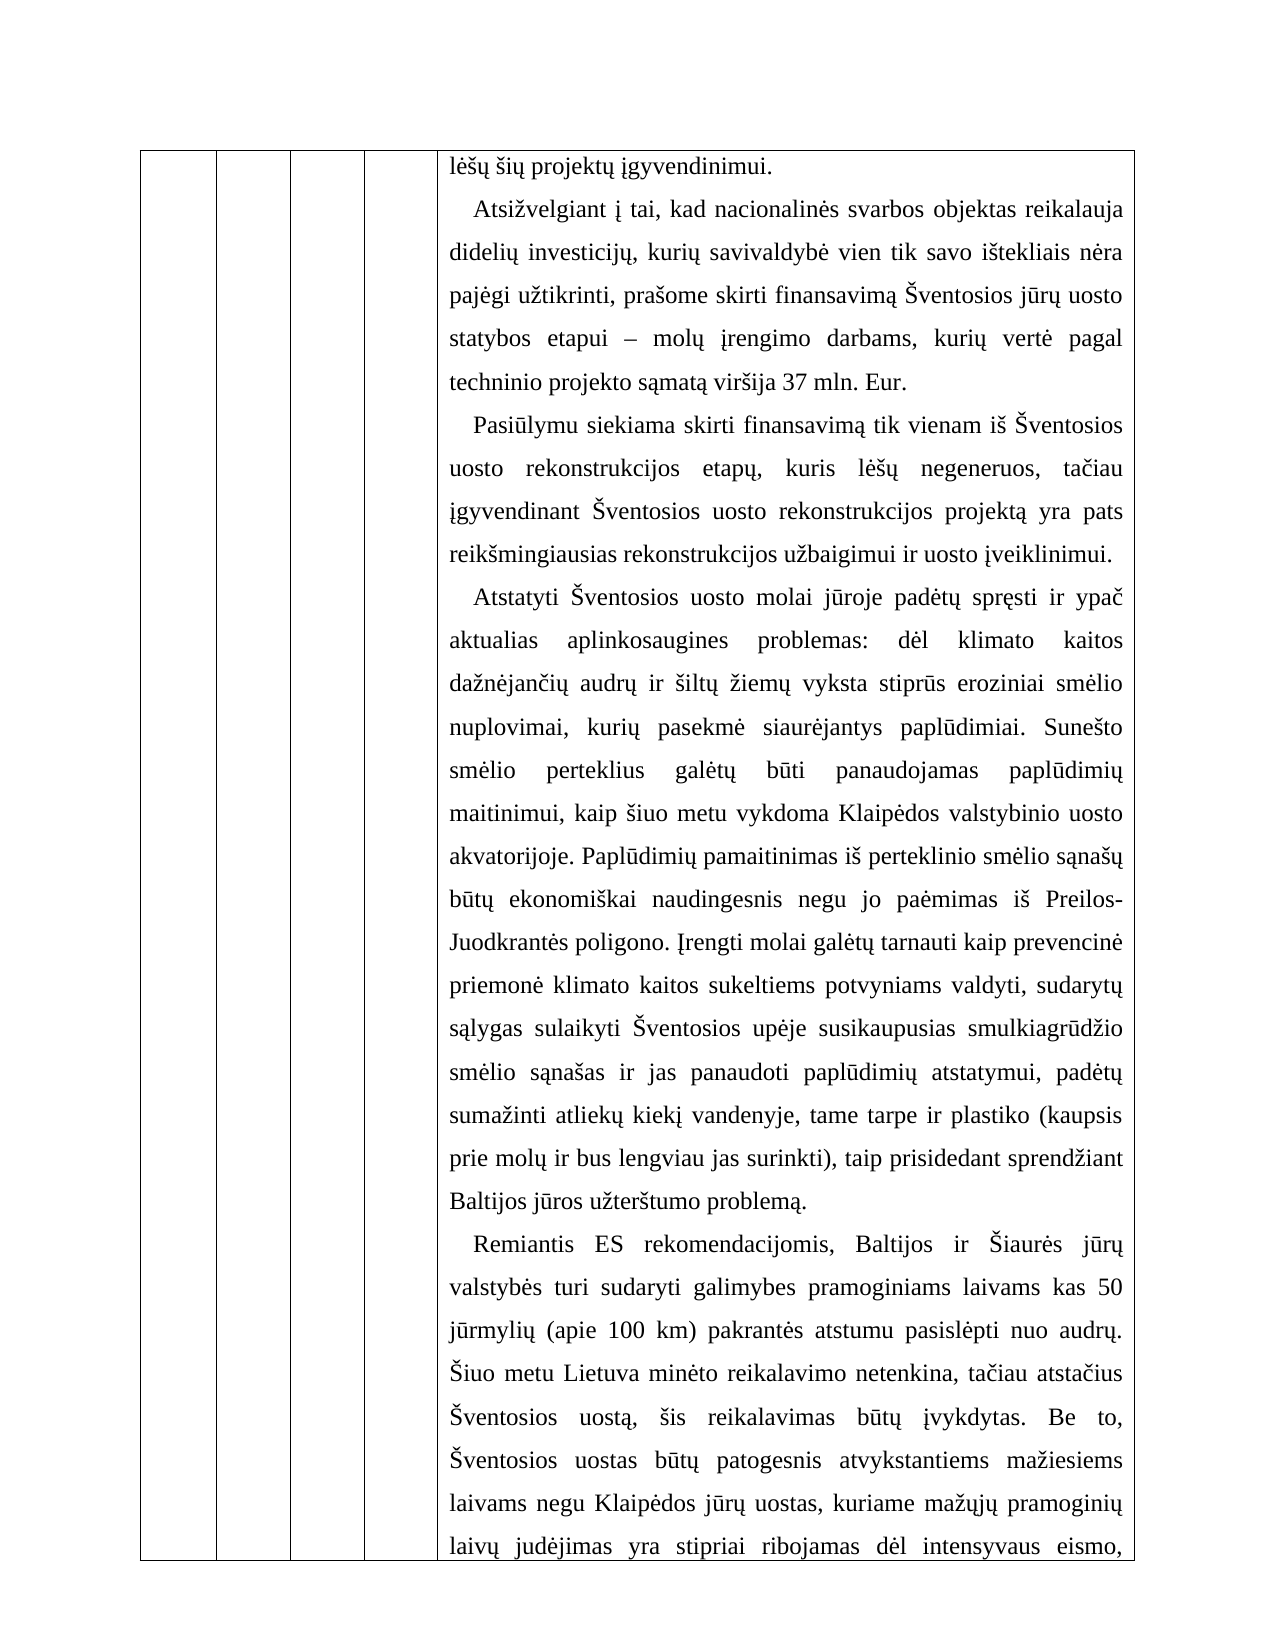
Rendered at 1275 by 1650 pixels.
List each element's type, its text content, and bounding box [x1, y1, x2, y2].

table_cell [291, 151, 364, 1560]
table_cell [141, 151, 216, 1560]
table_cell lėšų šių projektų įgyvendinimui. Atsižvelgiant į tai, kad nacionalinės svarbos objektas reikalauja didelių investicijų, kurių savivaldybė vien tik savo ištekliais nėra pajėgi užtikrinti, prašome skirti finansavimą Šventosios jūrų uosto statybos etapui – molų įrengimo darbams, kurių vertė pagal techninio projekto sąmatą viršija 37 mln. Eur. Pasiūlymu siekiama skirti finansavimą tik vienam iš Šventosios uosto rekonstrukcijos etapų, kuris lėšų negeneruos, tačiau įgyvendinant Šventosios uosto rekonstrukcijos projektą yra pats reikšmingiausias rekonstrukcijos užbaigimui ir uosto įveiklinimui. Atstatyti Šventosios uosto molai jūroje padėtų spręsti ir ypač aktualias aplinkosaugines problemas: dėl klimato kaitos dažnėjančių audrų ir šiltų žiemų vyksta stiprūs eroziniai smėlio nuplovimai, kurių pasekmė siaurėjantys paplūdimiai. Sunešto smėlio perteklius galėtų būti panaudojamas paplūdimių maitinimui, kaip šiuo metu vykdoma Klaipėdos valstybinio uosto akvatorijoje. Paplūdimių pamaitinimas iš perteklinio smėlio sąnašų būtų ekonomiškai naudingesnis negu jo paėmimas iš Preilos-Juodkrantės poligono. Įrengti molai galėtų tarnauti kaip prevencinė priemonė klimato kaitos sukeltiems potvyniams valdyti, sudarytų sąlygas sulaikyti Šventosios upėje susikaupusias smulkiagrūdžio smėlio sąnašas ir jas panaudoti paplūdimių atstatymui, padėtų sumažinti atliekų kiekį vandenyje, tame tarpe ir plastiko (kaupsis prie molų ir bus lengviau jas surinkti), taip prisidedant sprendžiant Baltijos jūros užterštumo problemą. Remiantis ES rekomendacijomis, Baltijos ir Šiaurės jūrų valstybės turi sudaryti galimybes pramoginiams laivams kas 50 jūrmylių (apie 100 km) pakrantės atstumu pasislėpti nuo audrų. Šiuo metu Lietuva minėto reikalavimo netenkina, tačiau atstačius Šventosios uostą, šis reikalavimas būtų įvykdytas. Be to, Šventosios uostas būtų patogesnis atvykstantiems mažiesiems laivams negu Klaipėdos jūrų uostas, kuriame mažųjų pramoginių laivų judėjimas yra stipriai ribojamas dėl intensyvaus eismo, [438, 151, 1134, 1560]
table_cell [217, 151, 290, 1560]
table_cell [365, 151, 437, 1560]
